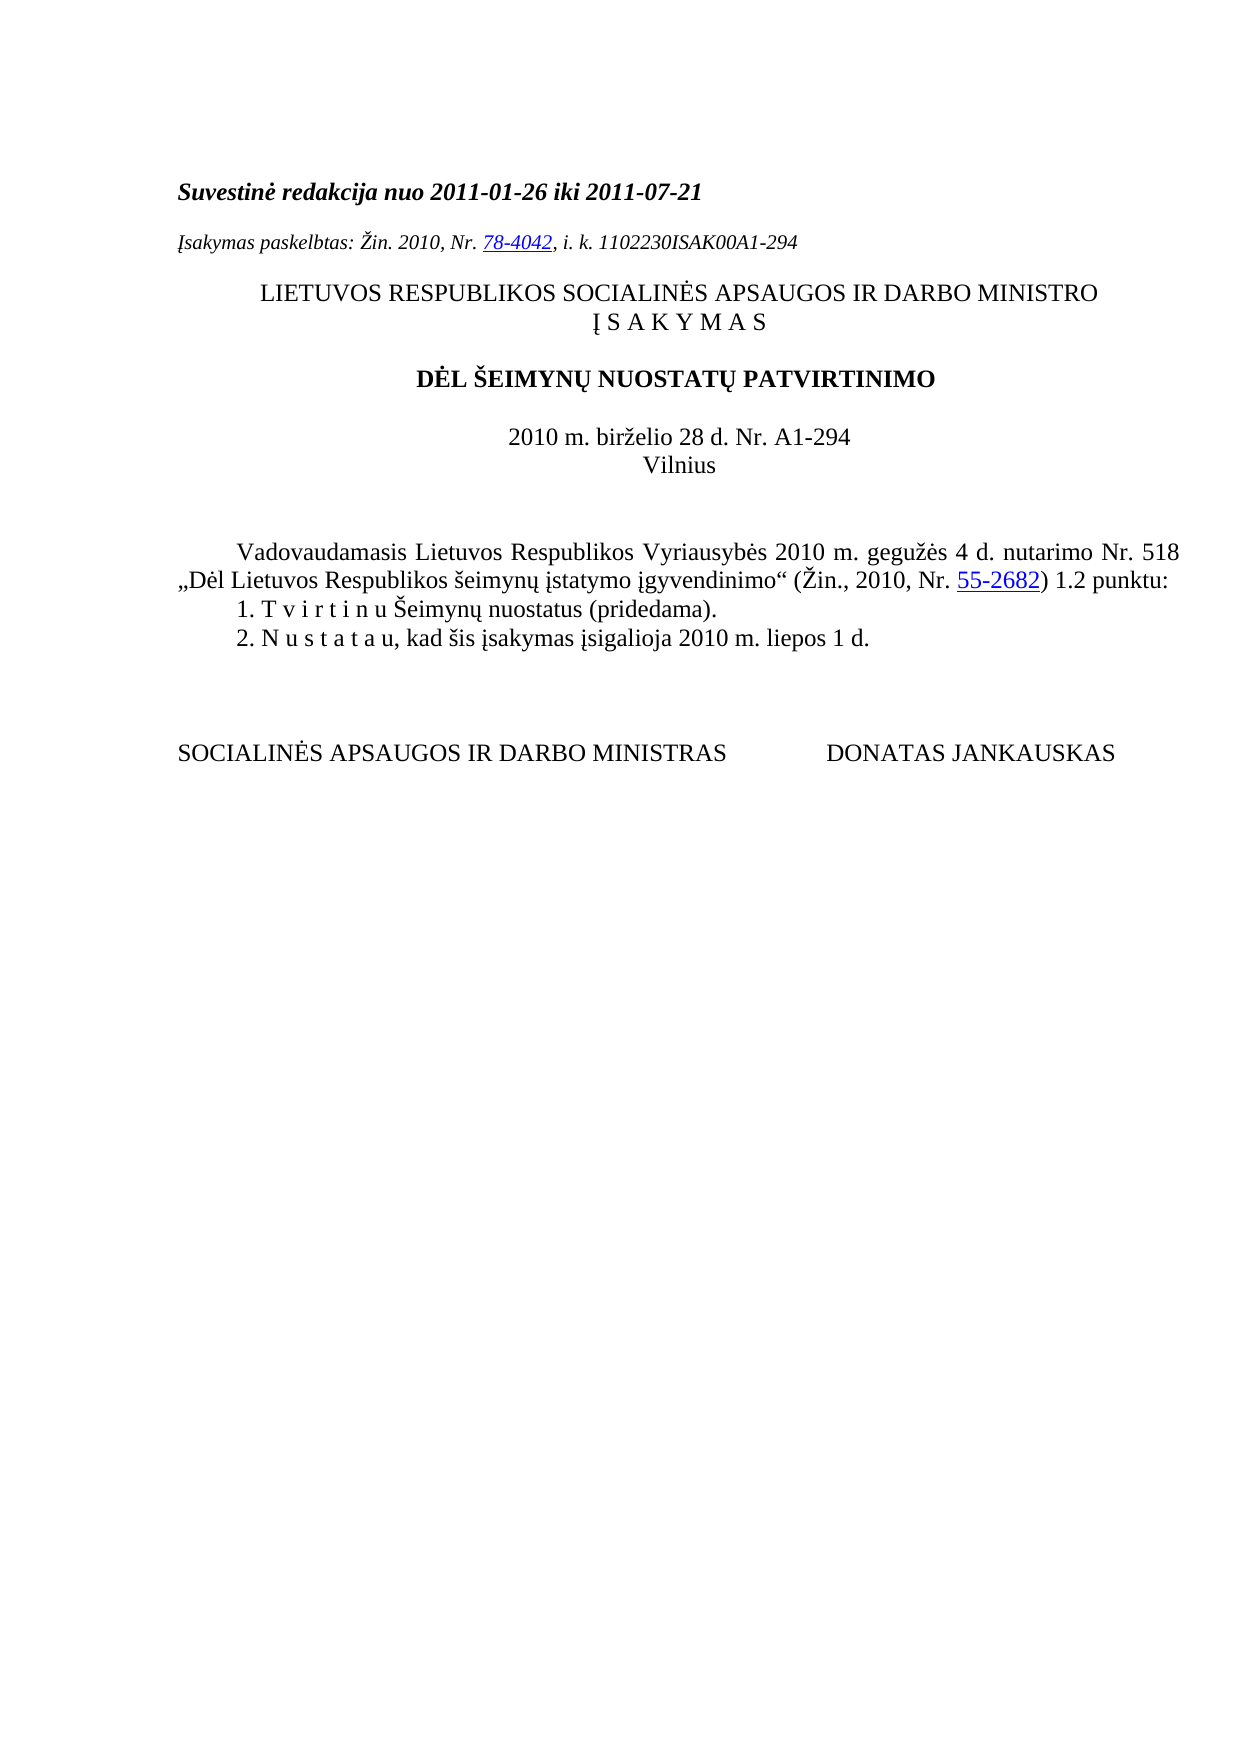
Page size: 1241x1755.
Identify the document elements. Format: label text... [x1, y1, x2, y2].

text 2010 m. birželio 28 d. Nr. A1-294 [177, 422, 1181, 451]
text Vilnius [177, 451, 1181, 479]
text Suvestinė redakcija nuo 2011-01-26 iki 2011-07-21 [177, 177, 1181, 206]
text 1. T v i r t i n u Šeimynų nuostatus (pridedama). [177, 594, 1181, 623]
text DĖL šeimynų nuostatų patvirtinimo [177, 364, 1181, 393]
text 2. N u s t a t a u, kad šis įsakymas įsigalioja 2010 m. liepos 1 d. [177, 623, 1181, 652]
text Įsakymas paskelbtas: Žin. 2010, Nr. 78-4042, i. k. 1102230ISAK00A1-294 [177, 230, 1181, 254]
text Į S A K Y M A S [177, 307, 1181, 336]
text Vadovaudamasis Lietuvos Respublikos Vyriausybės 2010 m. gegužės 4 d. nutarimo Nr. 518 „Dėl Lietuvos Respublikos šeimynų įstatymo įgyvendinimo“ (Žin., 2010, Nr. 55-2682) 1.2 punktu: [177, 537, 1181, 594]
text LIETUVOS RESPUBLIKOS SOCIALINĖS APSAUGOS IR DARBO MINISTRO [177, 278, 1181, 307]
text Socialinės apsaugos ir darbo ministras Donatas Jankauskas [177, 738, 1181, 767]
